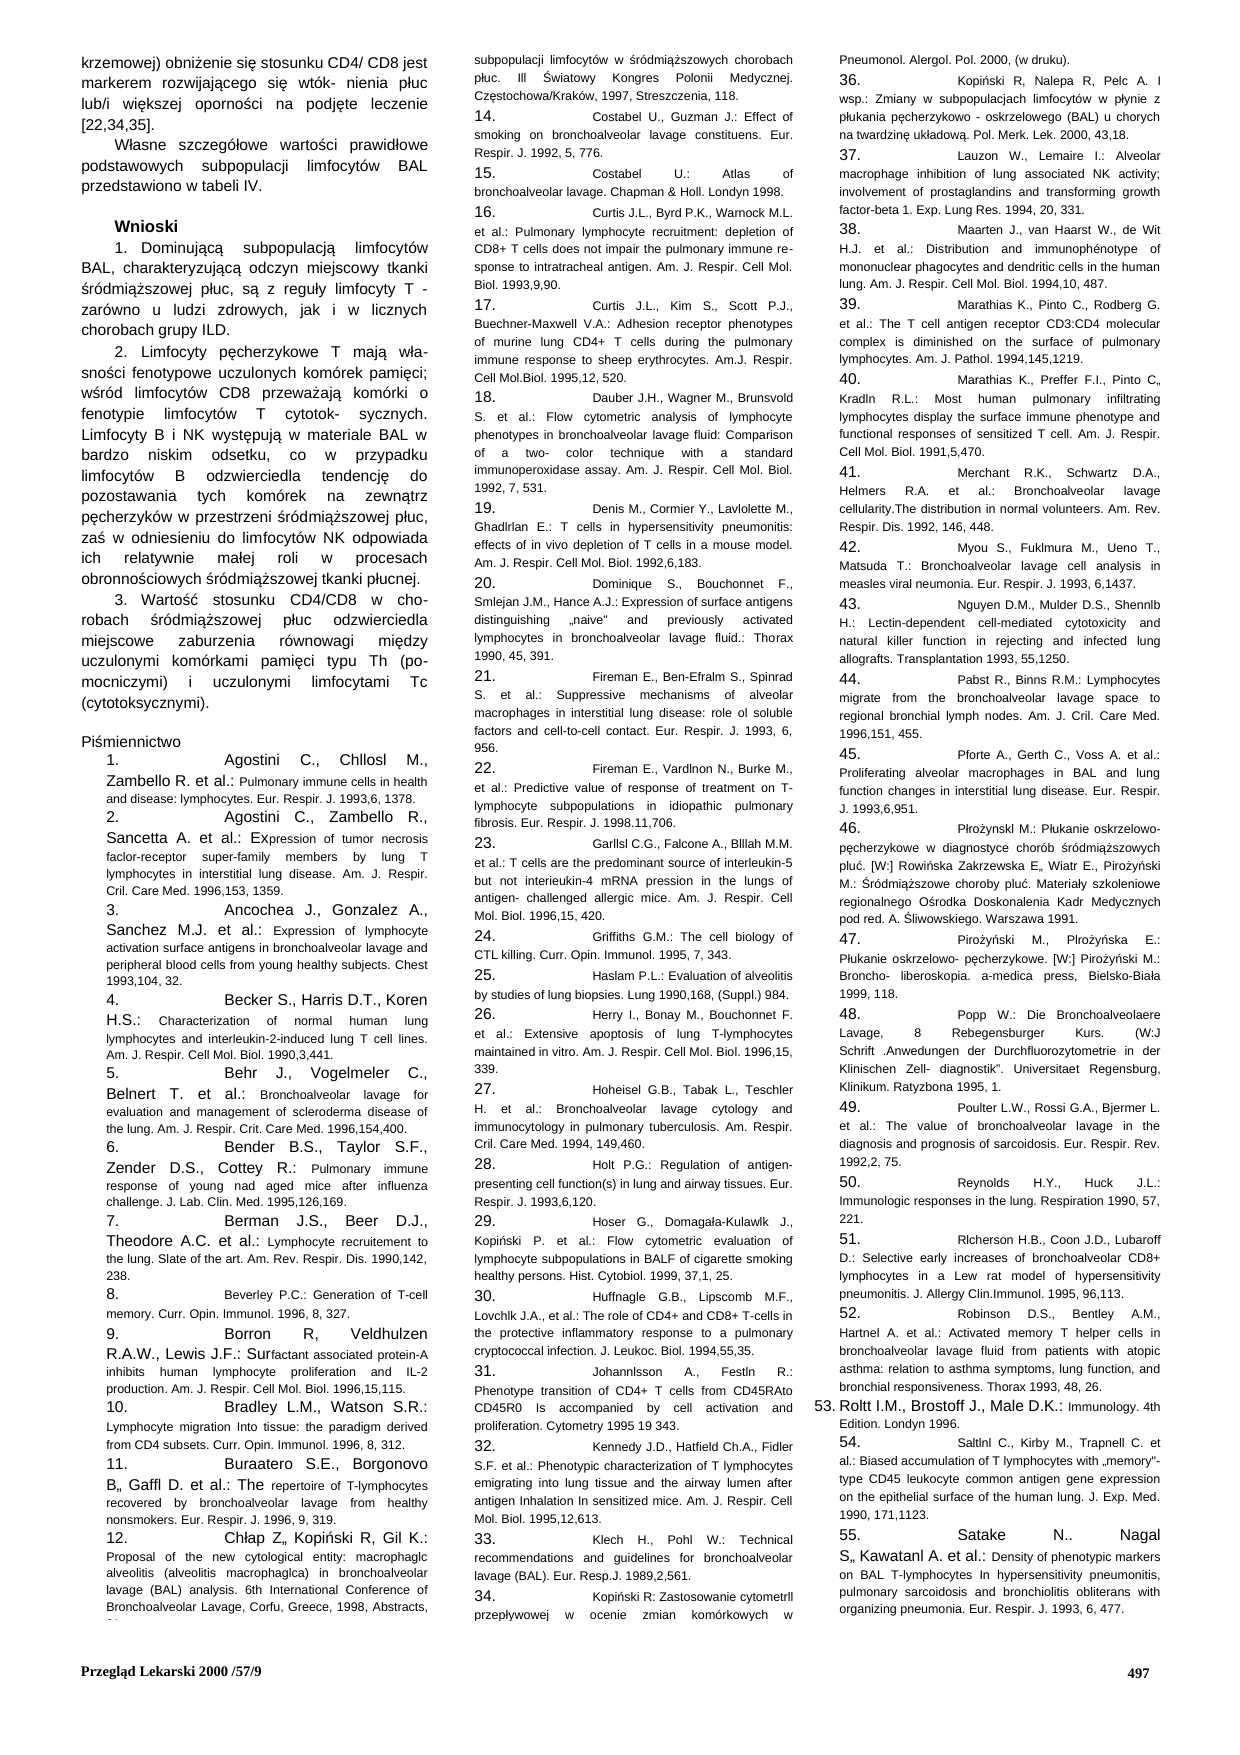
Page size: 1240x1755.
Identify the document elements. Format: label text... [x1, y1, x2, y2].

text 497 [1127, 1664, 1158, 1681]
list Wartość stosunku CD4/CD8 w cho­robach śródmiąższowej płuc odzwierciedla miejscowe zaburzenia równowagi między uczulonymi komórkami pamięci typu Th (po­mocniczymi) i uczulonymi limfocytami Tc (cytotoksycznymi). [81, 590, 428, 711]
list Johannlsson A., Festln R.: Phenotype transition of CD4+ T cells from CD45RAto CD45R0 Is accompa­nied by cell activation and proliferation. Cytometry 1995 19 343. [474, 1362, 793, 1433]
list Płrożynskl M.: Płukanie oskrzelowo-pęcherzykowe w diagnostyce chorób śródmiąższowych pluć. [W:] Rowińska Zakrzewska E„ Wiatr E., Pirożyński M.: Śródmiąższowe choroby pluć. Materiały szkoleniowe regionalnego Ośrodka Doskonalenia Kadr Medy­cznych pod red. A. Śliwowskiego. Warszawa 1991. [839, 819, 1161, 926]
list Nguyen D.M., Mulder D.S., Shennlb H.: Lectin-de­pendent cell-mediated cytotoxicity and natural killer function in rejecting and infected lung allografts. Transplantation 1993, 55,1250. [839, 594, 1161, 666]
subtitle Wnioski [81, 217, 428, 236]
list Haslam P.L.: Evaluation of alveolitis by studies of lung biopsies. Lung 1990,168, (Suppl.) 984. [474, 966, 793, 1002]
list Dominującą subpopulacją limfocy­tów BAL, charakteryzującą odczyn miejsco­wy tkanki śródmiąższowej płuc, są z reguły limfocyty T - zarówno u ludzi zdrowych, jak i w licznych chorobach grupy ILD. [81, 237, 428, 339]
list Kopiński R: Zastosowanie cytometrll przepływowej w ocenie zmian komórkowych w śródmiąższowych chorobach płuc. Folia Med. Cracov. 1997,38,69. [474, 1586, 793, 1621]
list Holt P.G.: Regulation of antigen-presenting cell function(s) in lung and airway tissues. Eur. Respir. J. 1993,6,120. [474, 1155, 793, 1208]
list Fireman E., Ben-Efralm S., Spinrad S. et al.: Sup­pressive mechanisms of alveolar macrophages in interstitial lung disease: role ol soluble factors and cell-to-cell contact. Eur. Respir. J. 1993, 6, 956. [474, 666, 793, 756]
list Myou S., Fuklmura M., Ueno T., Matsuda T.: Bronchoalveolar lavage cell analysis in measles vi­ral neumonia. Eur. Respir. J. 1993, 6,1437. [839, 537, 1161, 591]
list Chłap Z„ Kopiński R, Gil K.: Proposal of the new cytological entity: macrophaglc alveolitis (alveolitis macrophaglca) in bronchoalveolar lavage (BAL) analysis. 6th International Conference of Broncho­alveolar Lavage, Corfu, Greece, 1998, Abstracts, 31. [106, 1529, 428, 1620]
list Popp W.: Die Bronchoalveolaere Lavage, 8 Rebegensburger Kurs. (W:J Schrift .Anwedungen der Durchfluorozytometrie in der Klinischen Zell- diagnostik”. Universitaet Regensburg, Klinikum. Ratyzbona 1995, 1. [839, 1005, 1161, 1094]
list Limfocyty pęcherzykowe T mają wła­sności fenotypowe uczulonych komórek pamięci; wśród limfocytów CD8 przeważa­ją komórki o fenotypie limfocytów T cytotok- sycznych. Limfocyty B i NK występują w materiale BAL w bardzo niskim odsetku, co w przypadku limfocytów B odzwierciedla tendencję do pozostawania tych komórek na zewnątrz pęcherzyków w przestrzeni śród­miąższowej płuc, zaś w odniesieniu do lim­focytów NK odpowiada ich relatywnie małej roli w procesach obronnościowych śród­miąższowej tkanki płucnej. [81, 342, 428, 588]
list Pabst R., Binns R.M.: Lymphocytes migrate from the bronchoalveolar lavage space to regional bron­chial lymph nodes. Am. J. Cril. Care Med. 1996,151, 455. [839, 669, 1161, 741]
list Dauber J.H., Wagner M., Brunsvold S. et al.: Flow cytometric analysis of lymphocyte phenotypes in bronchoalveolar lavage fluid: Comparison of a two- color technique with a standard immunoperoxidase assay. Am. J. Respir. Cell Mol. Biol. 1992, 7, 531. [474, 388, 793, 495]
text Pneumonol. Alergol. Pol. 2000, (w druku). [814, 52, 1161, 67]
list Marathias K., Pinto C., Rodberg G. et al.: The T cell antigen receptor CD3:CD4 molecular complex is diminished on the surface of pulmonary lympho­cytes. Am. J. Pathol. 1994,145,1219. [839, 295, 1161, 366]
list Agostini C., Zambello R., Sancetta A. et al.: Ex­pression of tumor necrosis faclor-receptor super-fam­ily members by lung T lymphocytes in interstitial lung disease. Am. J. Respir. Cril. Care Med. 1996,153, 1359. [106, 808, 428, 898]
list Beverley P.C.: Generation of T-cell memory. Curr. Opin. Immunol. 1996, 8, 327. [106, 1285, 428, 1321]
text subpopulacji limfocytów w śródmiąższowych chorobach płuc. Ill Światowy Kongres Polonii Medycznej. Częstochowa/Kraków, 1997, Streszcze­nia, 118. [474, 53, 793, 103]
list Griffiths G.M.: The cell biology of CTL killing. Curr. Opin. Immunol. 1995, 7, 343. [474, 927, 793, 962]
list Huffnagle G.B., Lipscomb M.F., Lovchlk J.A., et al.: The role of CD4+ and CD8+ T-cells in the pro­tective inflammatory response to a pulmonary cryptococcal infection. J. Leukoc. Biol. 1994,55,35. [474, 1287, 793, 1358]
list Lauzon W., Lemaire I.: Alveolar macrophage inhi­bition of lung associated NK activity; involvement of prostaglandins and transforming growth factor-beta 1. Exp. Lung Res. 1994, 20, 331. [839, 145, 1161, 217]
text Przegląd Lekarski 2000 /57/9 [81, 1662, 315, 1679]
list Hoser G., Domagała-Kulawlk J., Kopiński P. et al.: Flow cytometric evaluation of lymphocyte subpopulations in BALF of cigarette smoking healthy persons. Hist. Cytobiol. 1999, 37,1, 25. [474, 1212, 793, 1283]
text Własne szczegółowe wartości prawidło­we podstawowych subpopulacji limfocytów BAL przedstawiono w tabeli IV. [81, 136, 428, 195]
list Kopiński R, Nalepa R, Pelc A. I wsp.: Zmiany w subpopulacjach limfocytów w płynie z płukania pęcherzykowo - oskrzelowego (BAL) u chorych na twardzinę układową. Pol. Merk. Lek. 2000, 43,18. [839, 70, 1161, 142]
list Dominique S., Bouchonnet F., Smlejan J.M., Hance A.J.: Expression of surface antigens distin­guishing „naive" and previously activated lymphocytes in bronchoalveolar lavage fluid.: Tho­rax 1990, 45, 391. [474, 573, 793, 663]
list Hoheisel G.B., Tabak L., Teschler H. et al.: Bronchoalveolar lavage cytology and immunocyto­logy in pulmonary tuberculosis. Am. Respir. Cril. Care Med. 1994, 149,460. [474, 1080, 793, 1151]
list Garllsl C.G., Falcone A., Blllah M.M. et al.: T cells are the predominant source of interleukin-5 but not interieukin-4 mRNA pression in the lungs of antigen- challenged allergic mice. Am. J. Respir. Cell Mol. Biol. 1996,15, 420. [474, 834, 793, 923]
list Berman J.S., Beer D.J., Theodore A.C. et al.: Lymphocyte recruitement to the lung. Slate of the art. Am. Rev. Respir. Dis. 1990,142, 238. [106, 1211, 428, 1283]
list Bender B.S., Taylor S.F., Zender D.S., Cottey R.: Pulmonary immune response of young nad aged mice after influenza challenge. J. Lab. Clin. Med. 1995,126,169. [106, 1138, 428, 1209]
list Denis M., Cormier Y., Lavlolette M., Ghadlrlan E.: T cells in hypersensitivity pneumonitis: effects of in vivo depletion of T cells in a mouse model. Am. J. Respir. Cell Mol. Biol. 1992,6,183. [474, 499, 793, 570]
list Behr J., Vogelmeler C., Belnert T. et al.: Broncho­alveolar lavage for evaluation and management of scleroderma disease of the lung. Am. J. Respir. Crit. Care Med. 1996,154,400. [106, 1064, 428, 1136]
list Costabel U., Guzman J.: Effect of smoking on bronchoalveolar lavage constituens. Eur. Respir. J. 1992, 5, 776. [474, 106, 793, 160]
list Fireman E., Vardlnon N., Burke M., et al.: Predic­tive value of response of treatment on T-lymphocyte subpopulations in idiopathic pulmonary fibrosis. Eur. Respir. J. 1998.11,706. [474, 759, 793, 830]
list Costabel U.: Atlas of bronchoalveolar lavage. Chapman & Holl. Londyn 1998. [474, 163, 793, 199]
list Klech H., Pohl W.: Technical recommendations and guidelines for bronchoalveolar lavage (BAL). Eur. Resp.J. 1989,2,561. [474, 1529, 793, 1583]
list Rlcherson H.B., Coon J.D., Lubaroff D.: Selective early increases of bronchoalveolar CD8+ lympho­cytes in a Lew rat model of hypersensitivity pneumo­nitis. J. Allergy Clin.Immunol. 1995, 96,113. [839, 1229, 1161, 1301]
list Pirożyński M., Plrożyńska E.: Płukanie oskrzelowo- pęcherzykowe. [W:] Pirożyński M.: Broncho- liberoskopia. a-medica press, Bielsko-Biała 1999, 118. [839, 930, 1161, 1001]
list Marathias K., Preffer F.I., Pinto C„ Kradln R.L.: Most human pulmonary infiltrating lymphocytes dis­play the surface immune phenotype and functional responses of sensitized T cell. Am. J. Respir. Cell Mol. Biol. 1991,5,470. [839, 370, 1161, 459]
list Curtis J.L., Byrd P.K., Warnock M.L. et al.: Pulmo­nary lymphocyte recruitment: depletion of CD8+ T cells does not impair the pulmonary immune re­sponse to intratracheal antigen. Am. J. Respir. Cell Mol. Biol. 1993,9,90. [474, 203, 793, 292]
list Robinson D.S., Bentley A.M., Hartnel A. et al.: Activated memory T helper cells in bronchoalveolar lavage fluid from patients with atopic asthma: rela­tion to asthma symptoms, lung function, and bron­chial responsiveness. Thorax 1993, 48, 26. [839, 1304, 1161, 1393]
list Poulter L.W., Rossi G.A., Bjermer L. et al.: The value of bronchoalveolar lavage in the diagnosis and prognosis of sarcoidosis. Eur. Respir. Rev. 1992,2, 75. [839, 1097, 1161, 1169]
list Maarten J., van Haarst W., de Wit H.J. et al.: Dis­tribution and immunophénotype of mononuclear phagocytes and dendritic cells in the human lung. Am. J. Respir. Cell Mol. Biol. 1994,10, 487. [839, 220, 1161, 292]
list Merchant R.K., Schwartz D.A., Helmers R.A. et al.: Bronchoalveolar lavage cellularity.The distribu­tion in normal volunteers. Am. Rev. Respir. Dis. 1992, 146, 448. [839, 463, 1161, 534]
list Agostini C., Chllosl M., Zambello R. et al.: Pulmo­nary immune cells in health and disease: lympho­cytes. Eur. Respir. J. 1993,6, 1378. [106, 751, 428, 806]
list Pforte A., Gerth C., Voss A. et al.: Proliferating al­veolar macrophages in BAL and lung function changes in interstitial lung disease. Eur. Respir. J. 1993,6,951. [839, 744, 1161, 816]
list Roltt I.M., Brostoff J., Male D.K.: Immunology. 4th Edition. Londyn 1996. [814, 1397, 1161, 1431]
list Saltlnl C., Kirby M., Trapnell C. et al.: Biased ac­cumulation of T lymphocytes with „memory"- type CD45 leukocyte common antigen gene expression on the epithelial surface of the human lung. J. Exp. Med. 1990, 171,1123. [839, 1432, 1161, 1522]
text krzemowej) obniżenie się stosunku CD4/ CD8 jest markerem rozwijającego się wtók- nienia płuc lub/i większej oporności na pod­jęte leczenie [22,34,35]. [81, 53, 428, 133]
list Ancochea J., Gonzalez A., Sanchez M.J. et al.: Expression of lymphocyte activation surface antigens in bronchoalveolar lavage and peripheral blood cells from young healthy subjects. Chest 1993,104, 32. [106, 900, 428, 988]
list Becker S., Harris D.T., Koren H.S.: Characteriza­tion of normal human lung lymphocytes and interleukin-2-induced lung T cell lines. Am. J. Respir. Cell Mol. Biol. 1990,3,441. [106, 991, 428, 1062]
list Satake N.. Nagal S„ Kawatanl A. et al.: Density of phenotypic markers on BAL T-lymphocytes In hyper­sensitivity pneumonitis, pulmonary sarcoidosis and bronchiolitis obliterans with organizing pneumonia. Eur. Respir. J. 1993, 6, 477. [839, 1525, 1161, 1616]
list Borron R, Veldhulzen R.A.W., Lewis J.F.: Sur­factant associated protein-A inhibits human lymphocyte proliferation and IL-2 production. Am. J. Respir. Cell Mol. Biol. 1996,15,115. [106, 1324, 428, 1396]
list Bradley L.M., Watson S.R.: Lymphocyte migration Into tissue: the paradigm derived from CD4 subsets. Curr. Opin. Immunol. 1996, 8, 312. [106, 1398, 428, 1452]
list Herry I., Bonay M., Bouchonnet F. et al.: Exten­sive apoptosis of lung T-lymphocytes maintained in vitro. Am. J. Respir. Cell Mol. Biol. 1996,15, 339. [474, 1005, 793, 1077]
list Curtis J.L., Kim S., Scott P.J., Buechner-Maxwell V.A.: Adhesion receptor phenotypes of murine lung CD4+ T cells during the pulmonary immune response to sheep erythrocytes. Am.J. Respir. Cell Mol.Biol. 1995,12, 520. [474, 295, 793, 385]
list Reynolds H.Y., Huck J.L.: Immunologic responses in the lung. Respiration 1990, 57, 221. [839, 1172, 1161, 1226]
list Kennedy J.D., Hatfield Ch.A., Fidler S.F. et al.: Phenotypic characterization of T lymphocytes emi­grating into lung tissue and the airway lumen after antigen Inhalation In sensitized mice. Am. J. Respir. Cell Mol. Biol. 1995,12,613. [474, 1437, 793, 1526]
list Buraatero S.E., Borgonovo B„ Gaffl D. et al.: The repertoire of T-lymphocytes recovered by broncho­alveolar lavage from healthy nonsmokers. Eur. Respir. J. 1996, 9, 319. [106, 1455, 428, 1527]
text Piśmiennictwo [81, 733, 428, 751]
